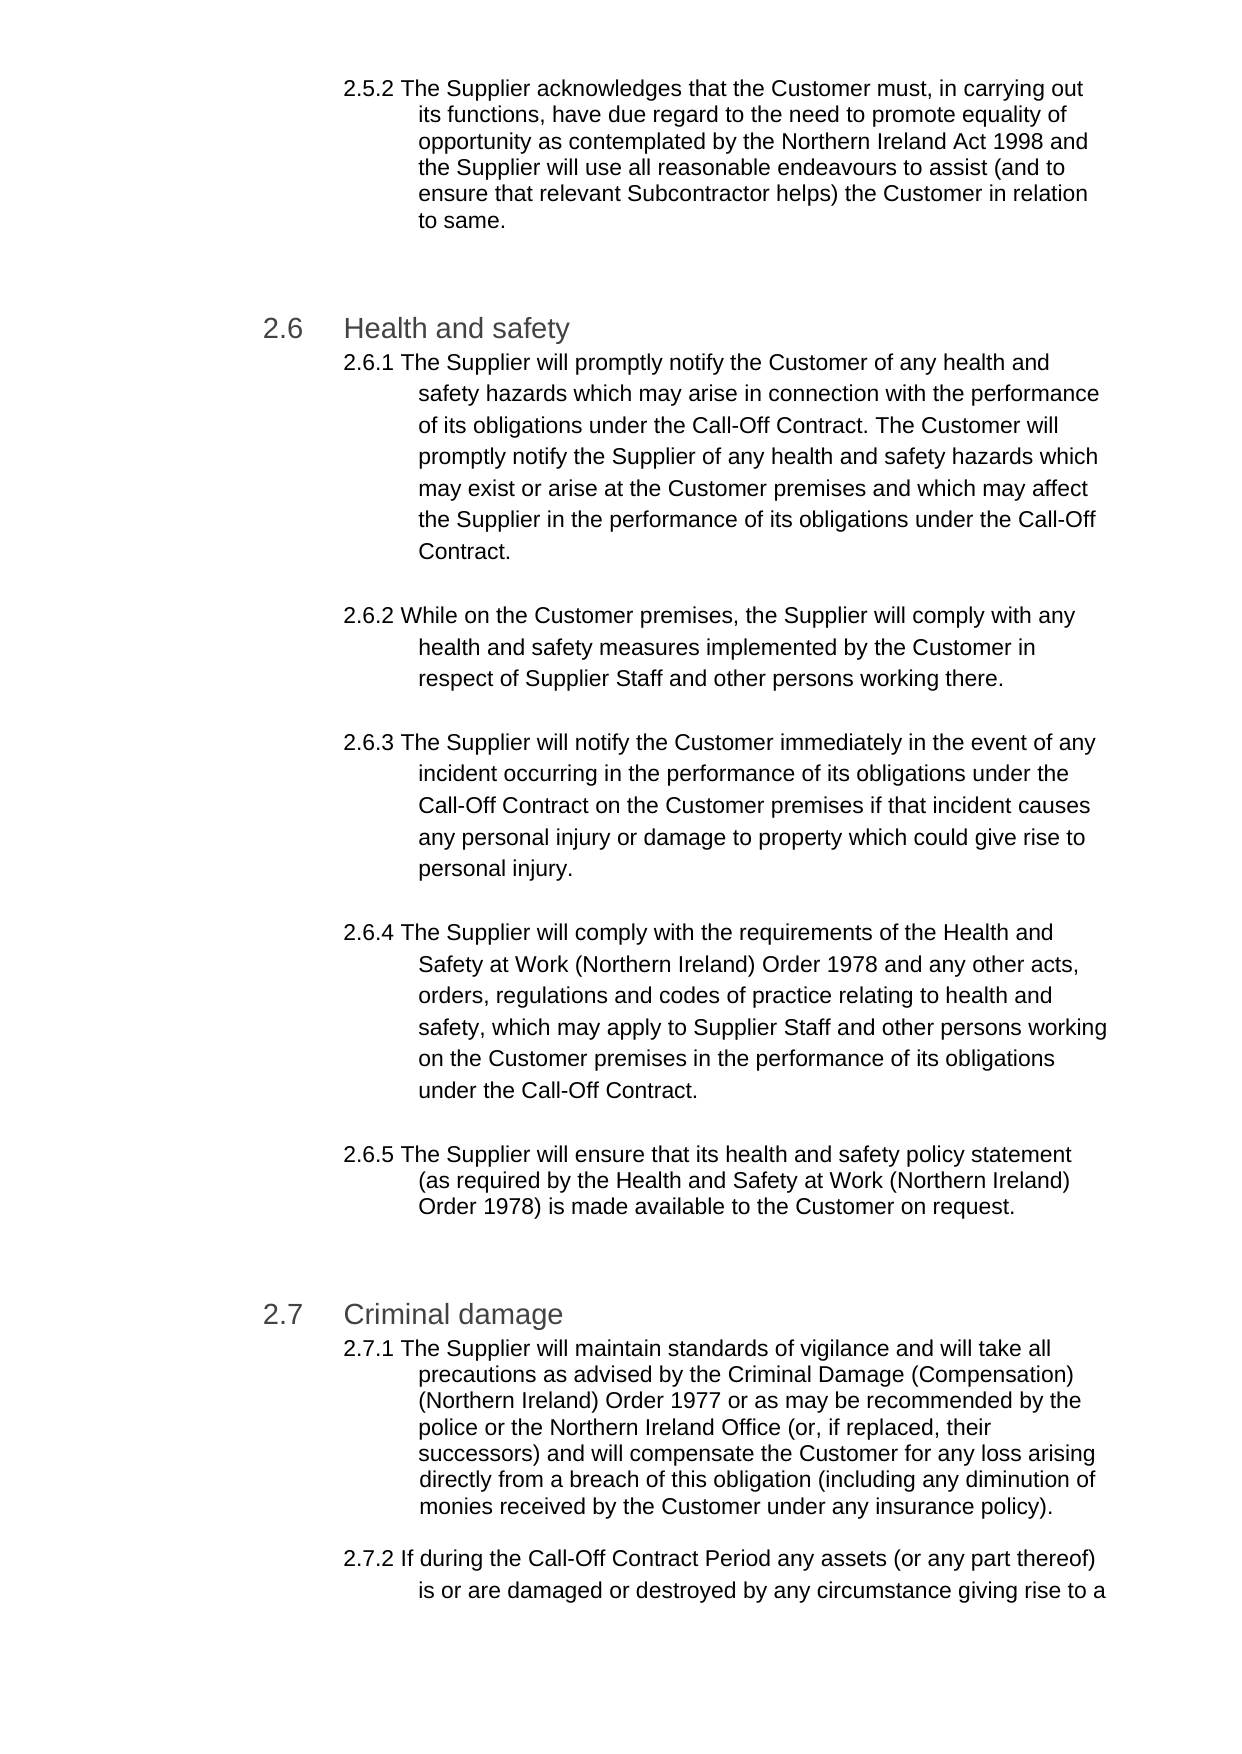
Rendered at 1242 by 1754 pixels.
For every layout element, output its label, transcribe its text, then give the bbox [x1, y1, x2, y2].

text 2.6.3 The Supplier will notify the Customer immediately in the event of any incident occurring in the performance of its obligations under the Call-Off Contract on the Customer premises if that incident causes any personal injury or damage to property which could give rise to personal injury. [343, 729, 1109, 881]
text directly from a breach of this obligation (including any diminution of monies received by the Customer under any insurance policy). [419, 1466, 1109, 1519]
text 2.6.4 The Supplier will comply with the requirements of the Health and Safety at Work (Northern Ireland) Order 1978 and any other acts, orders, regulations and codes of practice relating to health and safety, which may apply to Supplier Staff and other persons working on the Customer premises in the performance of its obligations under the Call-Off Contract. [343, 919, 1109, 1103]
subtitle 2.7 Criminal damage [150, 1297, 1111, 1330]
text 2.6.2 While on the Customer premises, the Supplier will comply with any health and safety measures implemented by the Customer in respect of Supplier Staff and other persons working there. [343, 602, 1109, 691]
text 2.7.2 If during the Call-Off Contract Period any assets (or any part thereof) is or are damaged or destroyed by any circumstance giving rise to a [343, 1545, 1109, 1603]
text 2.6.1 The Supplier will promptly notify the Customer of any health and safety hazards which may arise in connection with the performance of its obligations under the Call-Off Contract. The Customer will promptly notify the Supplier of any health and safety hazards which may exist or arise at the Customer premises and which may affect the Supplier in the performance of its obligations under the Call-Off Contract. [343, 349, 1109, 564]
subtitle 2.6 Health and safety [150, 311, 1111, 344]
text 2.5.2 The Supplier acknowledges that the Customer must, in carrying out its functions, have due regard to the need to promote equality of opportunity as contemplated by the Northern Ireland Act 1998 and the Supplier will use all reasonable endeavours to assist (and to ensure that relevant Subcontractor helps) the Customer in relation to same. [343, 75, 1109, 233]
text 2.6.5 The Supplier will ensure that its health and safety policy statement (as required by the Health and Safety at Work (Northern Ireland) Order 1978) is made available to the Customer on request. [343, 1141, 1109, 1220]
text 2.7.1 The Supplier will maintain standards of vigilance and will take all precautions as advised by the Criminal Damage (Compensation) (Northern Ireland) Order 1977 or as may be recommended by the police or the Northern Ireland Office (or, if replaced, their successors) and will compensate the Customer for any loss arising [343, 1334, 1109, 1466]
